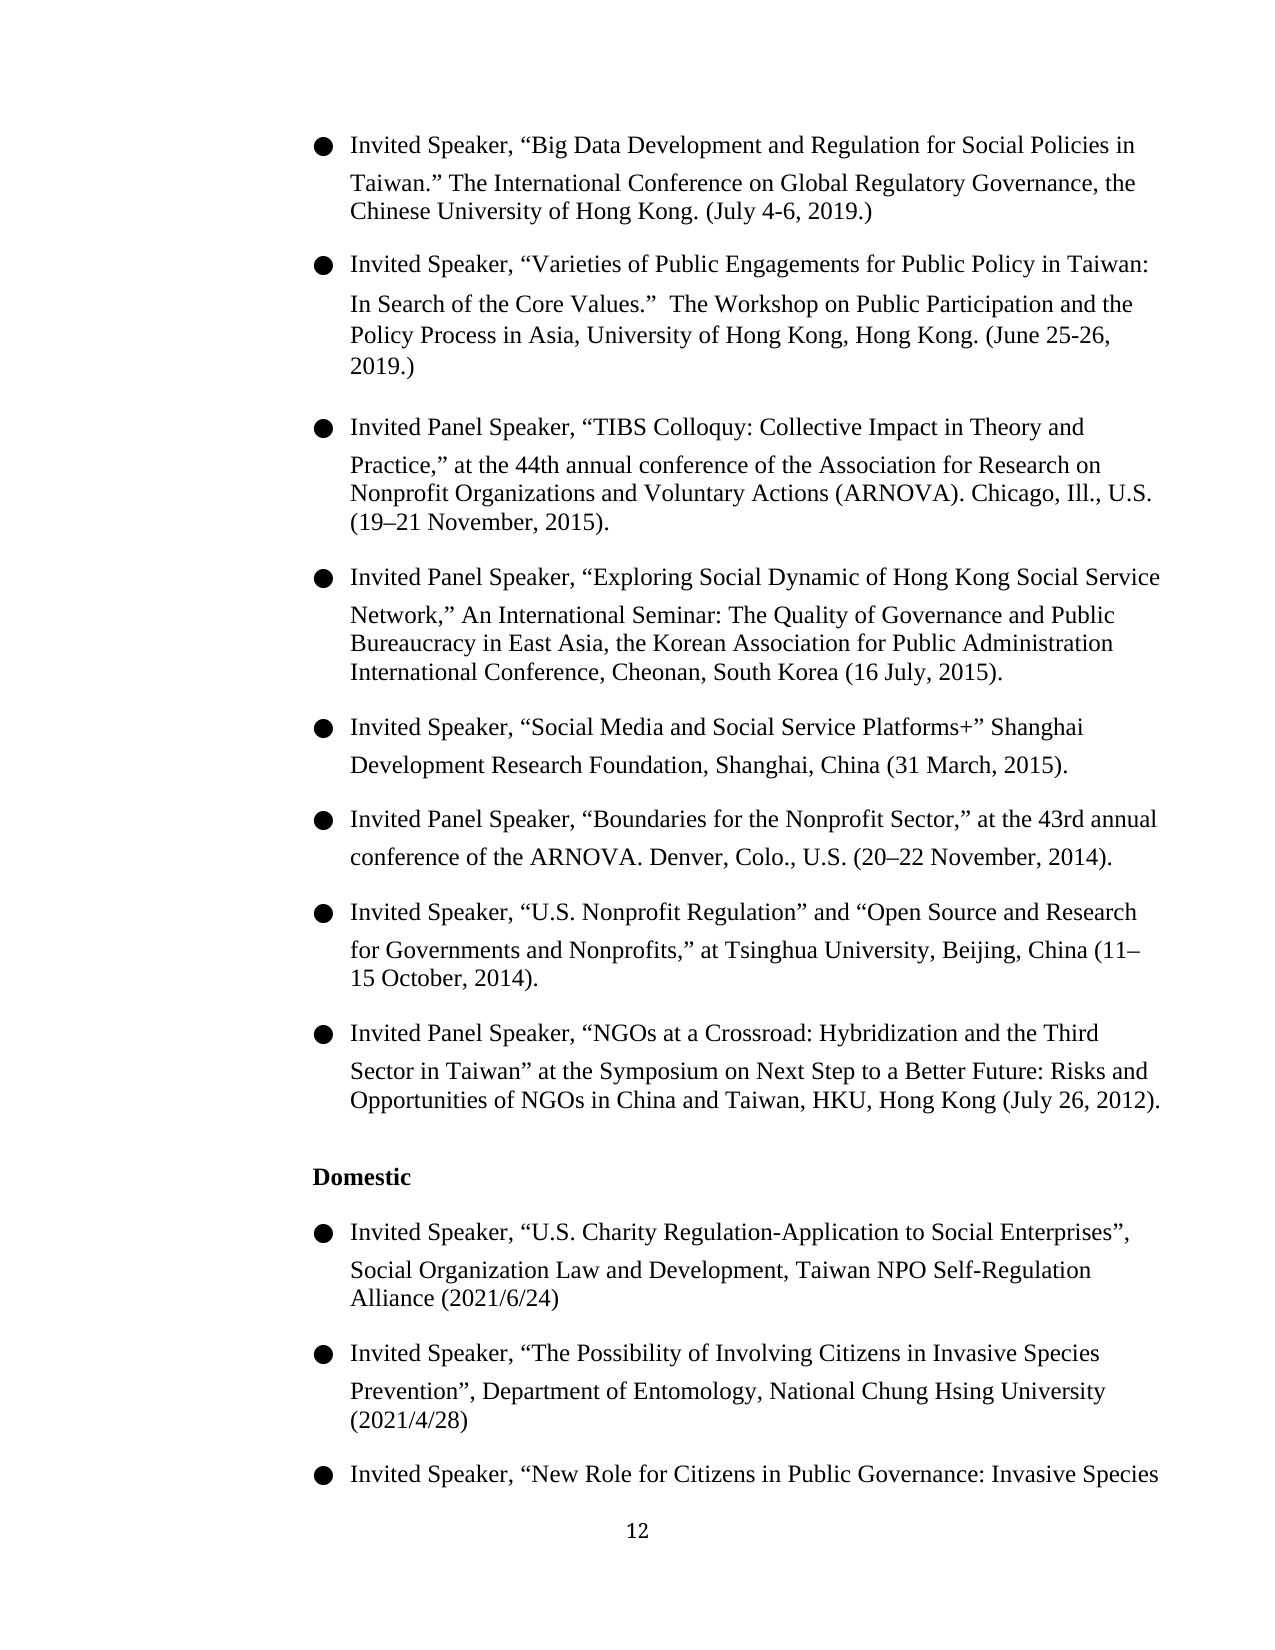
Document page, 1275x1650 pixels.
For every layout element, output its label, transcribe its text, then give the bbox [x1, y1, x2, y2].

table_cell [142, 106, 301, 1497]
table_cell International Invited Speaker, " Public Service Reform: from public-private partnership to collaborative governance " The 10th Greater China Australia Dialogue on Public Administration Workshop: Taking advantage of new technology, The Australian National University, Canberra, Australia (Online), (Feb. 26 ,2021) Invited Speaker, “Evaluation of Volunteered Geographic Information Systems for Prevention of Invasive Alien Species” The 2nd International Conference of the Experiment Lab for Public Management Research (EXPMR): Leading Experimental Research in the Asia-Pacific Region, KDI School of Public Policy and Management, South Korea (Online), (December 3-4, 2020). Invited Speaker, “Advancing Research on Asian Civil Society and Philanthropy: Past Accomplishments, Future Research Agendas, and Data and Theory Needs” Association for Research on Nonprofit Organizations and Voluntary Actions (ARNOVA). (Online), (Nov 11-13, 2020) Invited Speaker, “Nonprofit Education Research Summit: Discussing and Comparing Eastern and Western Nonprofit Higher Education Programs” International Society for Third-Sector Research (ISTR), Montréal, Canada, (Virtual), (July 7-10, 2020) Invited Speaker, “Advancing Research on Asian Civil Society and Philanthropy: Past Accomplishments, Future Research Agendas, and Data and Theory Needs” Association for Research on Nonprofit Organizations and Voluntary Actions (ARNOVA-ASIA CONFERENCE). Yonsei University, Seoul, South Korea (Virtual) (June 11-12, 2020) Invited Speaker, "A Diffusion of Innovation, Peer to Patent. " The 9th Greater China Australia Dialogue on Public Administration Workshop: Taking advantage of new technology, Sun Yat-Sen University, Guangzhou, China (Nov.7-9 ,2019) Invited Speaker, “Big Data Development and Regulation for Social Policies in Taiwan.” The International Conference on Global Regulatory Governance, the Chinese University of Hong Kong. (July 4-6, 2019.) Invited Speaker, “Varieties of Public Engagements for Public Policy in Taiwan: In Search of the Core Values.” The Workshop on Public Participation and the Policy Process in Asia, University of Hong Kong, Hong Kong. (June 25-26, 2019.) Invited Panel Speaker, “TIBS Colloquy: Collective Impact in Theory and Practice,” at the 44th annual conference of the Association for Research on Nonprofit Organizations and Voluntary Actions (ARNOVA). Chicago, Ill., U.S. (19–21 November, 2015). Invited Panel Speaker, “Exploring Social Dynamic of Hong Kong Social Service Network,” An International Seminar: The Quality of Governance and Public Bureaucracy in East Asia, the Korean Association for Public Administration International Conference, Cheonan, South Korea (16 July, 2015). Invited Speaker, “Social Media and Social Service Platforms+” Shanghai Development Research Foundation, Shanghai, China (31 March, 2015). Invited Panel Speaker, “Boundaries for the Nonprofit Sector,” at the 43rd annual conference of the ARNOVA. Denver, Colo., U.S. (20–22 November, 2014). Invited Speaker, “U.S. Nonprofit Regulation” and “Open Source and Research for Governments and Nonprofits,” at Tsinghua University, Beijing, China (11–15 October, 2014). Invited Panel Speaker, “NGOs at a Crossroad: Hybridization and the Third Sector in Taiwan” at the Symposium on Next Step to a Better Future: Risks and Opportunities of NGOs in China and Taiwan, HKU, Hong Kong (July 26, 2012). Domestic Invited Speaker, “U.S. Charity Regulation-Application to Social Enterprises”, Social Organization Law and Development, Taiwan NPO Self-Regulation Alliance (2021/6/24) Invited Speaker, “The Possibility of Involving Citizens in Invasive Species Prevention”, Department of Entomology, National Chung Hsing University (2021/4/28) Invited Speaker, “New Role for Citizens in Public Governance: Invasive Species as an Example” Integrative Biology Course, Department of Entomology, National Taiwan University (2020/12/15) Invited Speaker, “Translating Science into Policy and Public Services: RIFA” Shackleton Program Grant Office, Ministry of Science and Technology (2020/6/5) Invited Speaker, “Collaboration and Competition within an Elderly Care Network.” College of Social Sciences, Yonsei University and College of Social Sciences, National Taiwan University (2019/12/20) Invited Speaker, (with Ku, Yeun-Wen and Yeh, Chung-Yang). "Governing Aging Society through Cross-sector Co-creation." National Health Research Institutes Forum in The 11th Asia/Oceania Congress of Gerontology and Geriatrics. Taipei, Taiwan (2019/10/24) Invited Speaker, “Governance and Nonprofits: Experiences learned from Taiwan and Hong Kong” Taiwan-Philippine Policy & Social Innovation Forum, Taichung, Taiwan (2019/1/18-27) Invited Speaker, “Crowdsourcing Government: What Works and What Doesn’t?” at the International Symposium: Governance in Local and Central Governments in the Age of Globalization, held by Directorate-General of Personnel Administration, Executive Yuan, Taipei, Taiwan (9 September, 2013). Invited Panel Speaker, “The Challenges and Issues of Incorporating the ‘Wisdom’ of the Crowd into Public Policy Process through Online Platforms,” at the 2012 International Workshop on E-Society Research (E-Society) in Taiwan (16 March, 2012). Invited Speaker, “The Structures of Knowledge Commons;” Paper presented at the Academic Sinica in Taiwan (2011). Invited Speaker, “Democratizing Social Innovations: Building Networks among Citizens, Governments, Nonprofit, For-profits through Open Source Platform;” Paper presented at National Taiwan University, National Chengchi University, National Taipei University (2010). Invited Panel Speaker, “Applications of Open Source Community in the Philanthropic Sector,” presented in the 6th East Asia NGO Forum 2010 Taipei, Taiwan (24–26 June, 2010). Other Invited Academic Roles Invited Moderator, Social Value International Conference 2019—Best Practice 1: The Social Value of Public Sector Infrastructure Plans, Taipei, Taiwan (Dec.4-5, 2019) Invited Commentator, Charity 100 Forum 2019: Charity and Culture, Shandong, China (Nov.15, 2019) Invited Discussant, The Development of Democracy and Local Governance in the EU, US and Asia, Howard Civil Service International House, Taipei, Taiwan (Nov. 24, 2018) Invited Speaker, “Community in Conflict: The Role of Civil Society.” ARNOVA Pre-Conference Symposium, Austin, Texas, USA. Nov. 14, 2018. Invited Commentator, “Choice of Major and Academic Grit: Case Study of National Universities in South,” The 10th Annual Conference on Development Studies—Taiwan Experience 2.0: Local and Global Development Studies and Practices, Taipei, Taiwan (Oct. 27-28, 2018) [301, 106, 1173, 1497]
table_cell [1202, 106, 1249, 1497]
table_cell [1173, 106, 1202, 1497]
